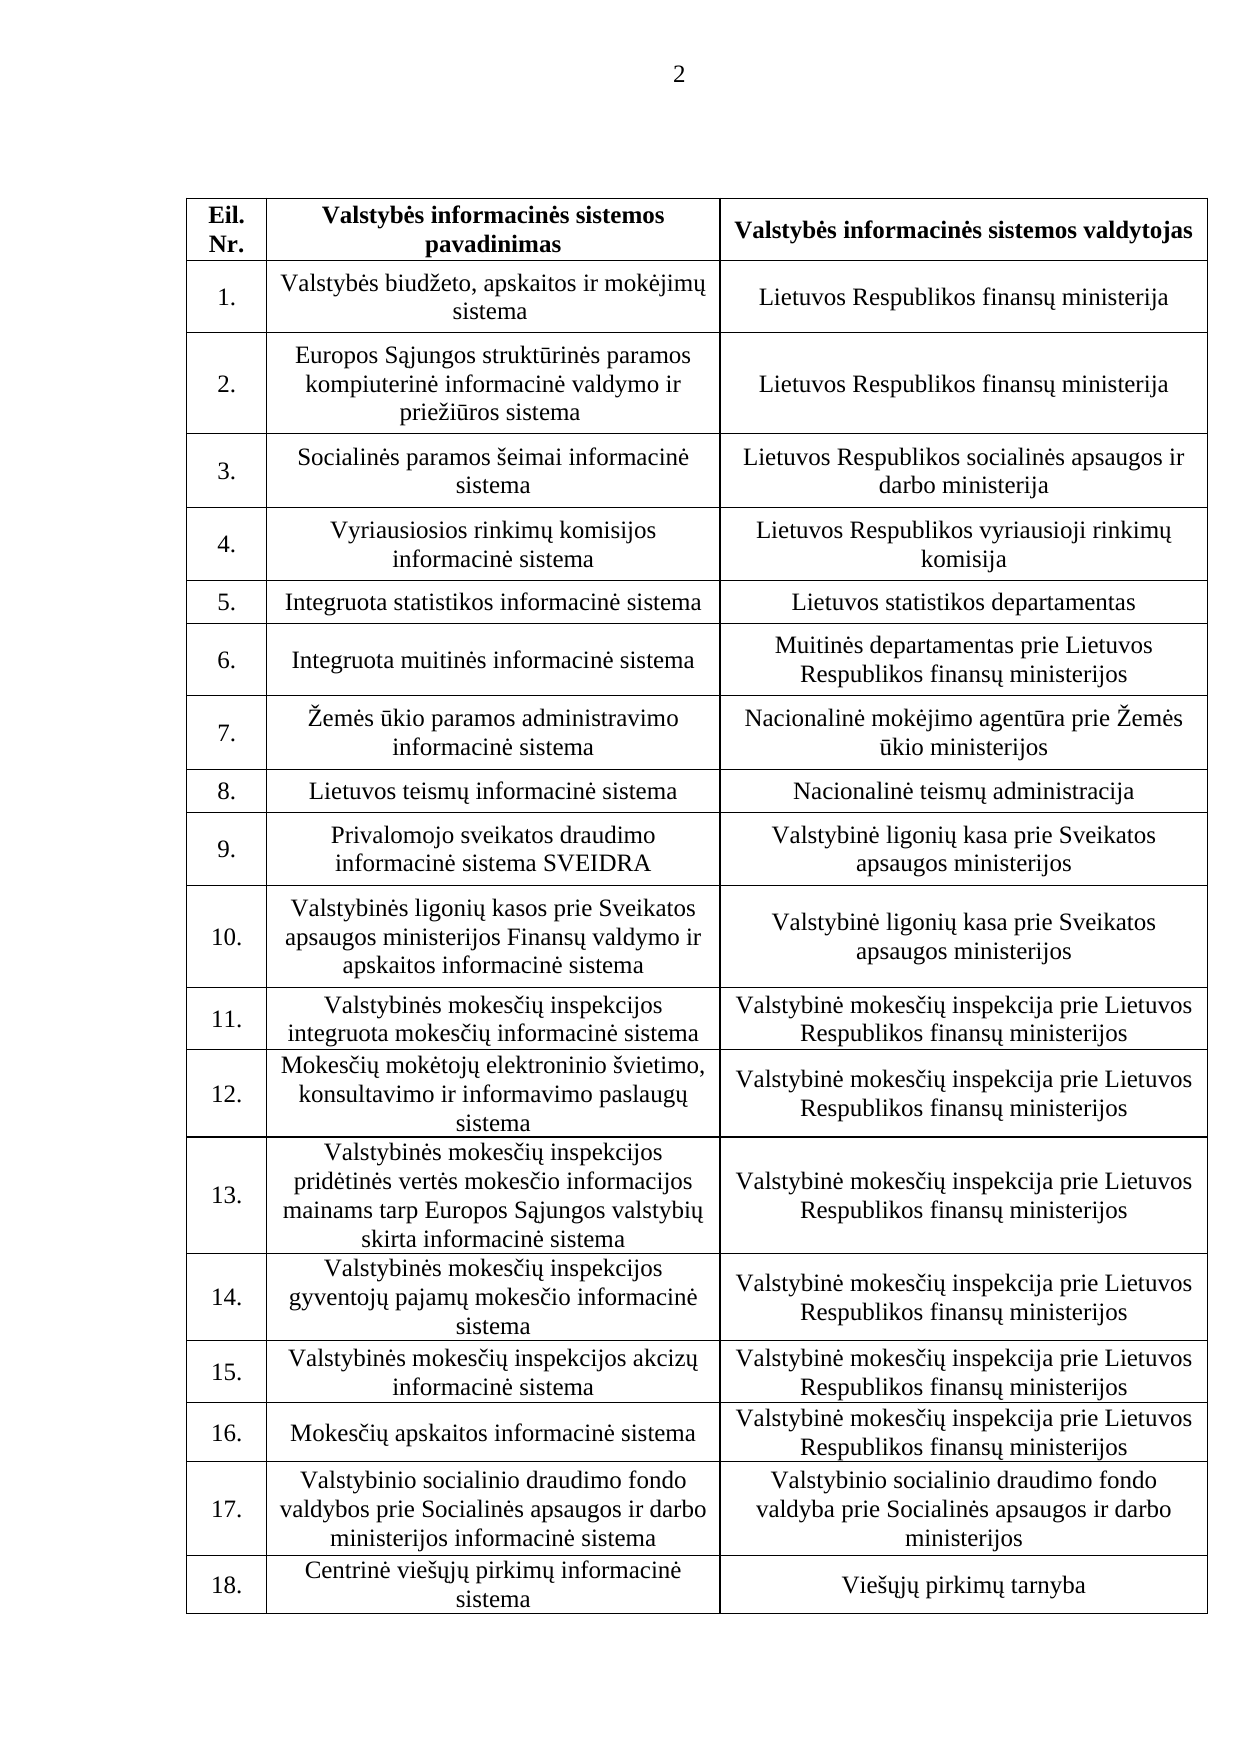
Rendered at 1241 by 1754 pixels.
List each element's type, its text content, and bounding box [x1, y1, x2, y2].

table_cell Valstybinės mokesčių inspekcijos gyventojų pajamų mokesčio informacinė sistema [267, 1254, 719, 1340]
table_cell Valstybinė mokesčių inspekcija prie Lietuvos Respublikos finansų ministerijos [721, 1138, 1207, 1252]
table_cell Valstybinė mokesčių inspekcija prie Lietuvos Respublikos finansų ministerijos [721, 1254, 1207, 1340]
table_cell Valstybinė mokesčių inspekcija prie Lietuvos Respublikos finansų ministerijos [721, 988, 1207, 1049]
table_cell 3. [187, 434, 266, 507]
table_cell Mokesčių apskaitos informacinė sistema [267, 1403, 719, 1461]
table_cell 11. [187, 988, 266, 1049]
table_header Valstybės informacinės sistemos pavadinimas [267, 199, 719, 260]
table_cell Valstybinės mokesčių inspekcijos akcizų informacinė sistema [267, 1341, 719, 1402]
table_cell Centrinė viešųjų pirkimų informacinė sistema [267, 1556, 719, 1613]
table_cell Valstybinė mokesčių inspekcija prie Lietuvos Respublikos finansų ministerijos [721, 1050, 1207, 1136]
table_cell Valstybinė ligonių kasa prie Sveikatos apsaugos ministerijos [721, 813, 1207, 884]
table_cell 13. [187, 1138, 266, 1252]
table_cell 2. [187, 333, 266, 433]
table_cell Žemės ūkio paramos administravimo informacinė sistema [267, 696, 719, 769]
table_cell 6. [187, 624, 266, 694]
table_cell Lietuvos Respublikos socialinės apsaugos ir darbo ministerija [721, 434, 1207, 507]
table_cell 16. [187, 1403, 266, 1461]
table_cell 5. [187, 581, 266, 623]
table_cell 7. [187, 696, 266, 769]
table_cell 4. [187, 508, 266, 580]
table_cell Valstybinė mokesčių inspekcija prie Lietuvos Respublikos finansų ministerijos [721, 1341, 1207, 1402]
table_cell Vyriausiosios rinkimų komisijos informacinė sistema [267, 508, 719, 580]
table_cell Valstybinė mokesčių inspekcija prie Lietuvos Respublikos finansų ministerijos [721, 1403, 1207, 1461]
table_cell Europos Sąjungos struktūrinės paramos kompiuterinė informacinė valdymo ir priežiūros sistema [267, 333, 719, 433]
table_cell Lietuvos Respublikos vyriausioji rinkimų komisija [721, 508, 1207, 580]
table_cell Lietuvos statistikos departamentas [721, 581, 1207, 623]
table_header Eil. Nr. [187, 199, 266, 260]
table_cell Lietuvos Respublikos finansų ministerija [721, 333, 1207, 433]
table_cell 15. [187, 1341, 266, 1402]
table_cell Mokesčių mokėtojų elektroninio švietimo, konsultavimo ir informavimo paslaugų sistema [267, 1050, 719, 1136]
table_cell Integruota muitinės informacinė sistema [267, 624, 719, 694]
table_header Valstybės informacinės sistemos valdytojas [721, 199, 1207, 260]
table_cell 14. [187, 1254, 266, 1340]
table_cell 9. [187, 813, 266, 884]
table_cell Privalomojo sveikatos draudimo informacinė sistema SVEIDRA [267, 813, 719, 884]
table_cell Valstybinio socialinio draudimo fondo valdyba prie Socialinės apsaugos ir darbo ministerijos [721, 1462, 1207, 1554]
table_cell Valstybės biudžeto, apskaitos ir mokėjimų sistema [267, 261, 719, 332]
table_cell Valstybinio socialinio draudimo fondo valdybos prie Socialinės apsaugos ir darbo ministerijos informacinė sistema [267, 1462, 719, 1554]
table_cell 12. [187, 1050, 266, 1136]
table_cell Valstybinės ligonių kasos prie Sveikatos apsaugos ministerijos Finansų valdymo ir apskaitos informacinė sistema [267, 886, 719, 987]
table_cell Nacionalinė mokėjimo agentūra prie Žemės ūkio ministerijos [721, 696, 1207, 769]
table_cell Muitinės departamentas prie Lietuvos Respublikos finansų ministerijos [721, 624, 1207, 694]
table_cell Socialinės paramos šeimai informacinė sistema [267, 434, 719, 507]
table_cell Nacionalinė teismų administracija [721, 770, 1207, 812]
table_cell 17. [187, 1462, 266, 1554]
table_cell Lietuvos teismų informacinė sistema [267, 770, 719, 812]
table_cell Valstybinės mokesčių inspekcijos integruota mokesčių informacinė sistema [267, 988, 719, 1049]
table_cell 18. [187, 1556, 266, 1613]
table_cell Valstybinė ligonių kasa prie Sveikatos apsaugos ministerijos [721, 886, 1207, 987]
table_cell Valstybinės mokesčių inspekcijos pridėtinės vertės mokesčio informacijos mainams tarp Europos Sąjungos valstybių skirta informacinė sistema [267, 1138, 719, 1252]
table_cell 8. [187, 770, 266, 812]
table_cell Viešųjų pirkimų tarnyba [721, 1556, 1207, 1613]
table_cell Integruota statistikos informacinė sistema [267, 581, 719, 623]
table_cell Lietuvos Respublikos finansų ministerija [721, 261, 1207, 332]
table_cell 1. [187, 261, 266, 332]
table_cell 10. [187, 886, 266, 987]
